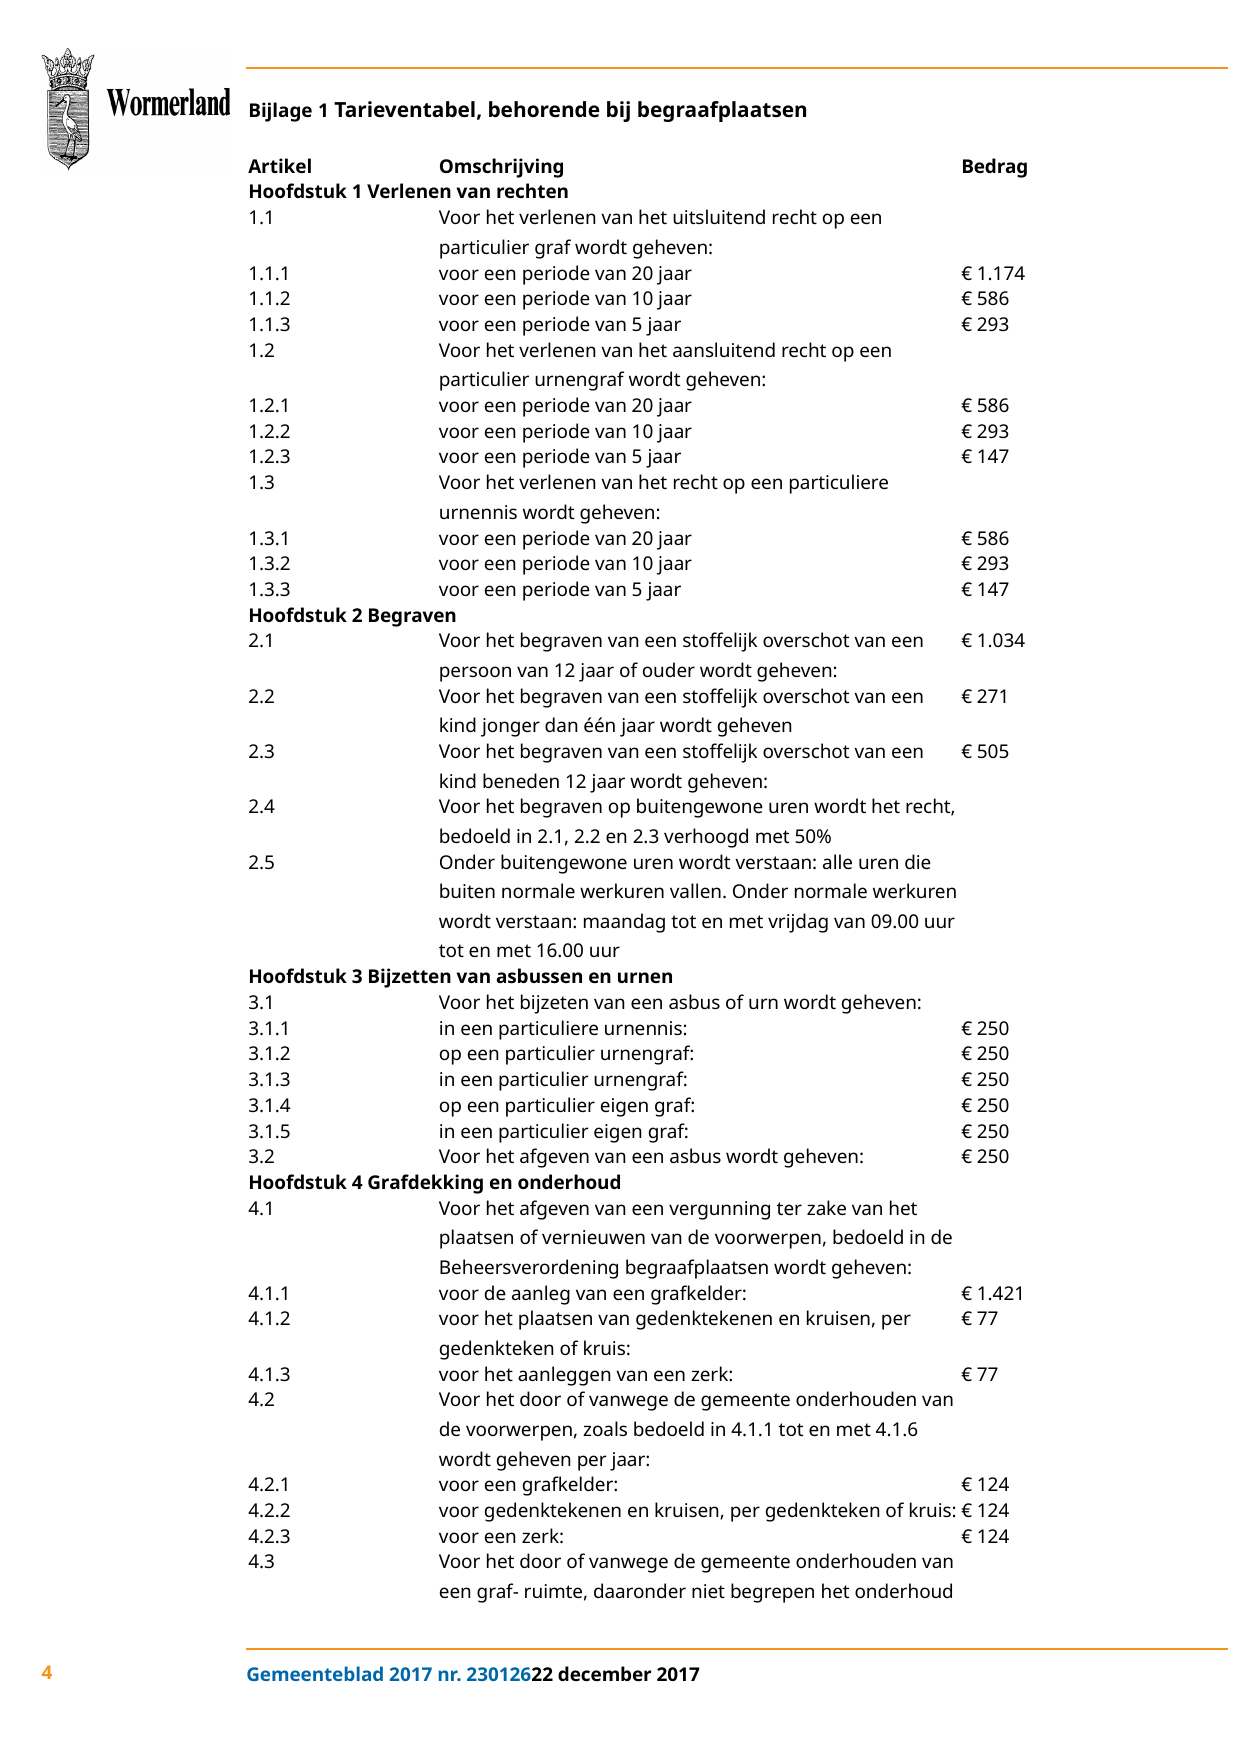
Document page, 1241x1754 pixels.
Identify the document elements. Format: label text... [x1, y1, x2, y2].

table_cell [961, 1387, 1152, 1472]
table_cell € 1.421 [961, 1280, 1152, 1306]
table_cell 4.2.1 [248, 1472, 439, 1497]
table_cell 1.2 [248, 337, 439, 392]
table_cell Voor het begraven van een stoffelijk overschot van een persoon van 12 jaar of ouder wordt geheven: [439, 628, 961, 683]
table_cell 1.3.2 [248, 551, 439, 576]
table_cell voor een periode van 20 jaar [439, 525, 961, 551]
table_cell € 250 [961, 1118, 1152, 1143]
table_cell 4.2.3 [248, 1523, 439, 1549]
table_cell € 586 [961, 286, 1152, 311]
table_cell € 271 [961, 683, 1152, 738]
table_cell [961, 337, 1152, 392]
table_cell Voor het door of vanwege de gemeente onderhouden van een graf- ruimte, daaronder niet begrepen het onderhoud [439, 1549, 961, 1604]
table_cell € 147 [961, 576, 1152, 602]
table_cell 3.1.3 [248, 1066, 439, 1092]
table_cell 2.5 [248, 849, 439, 963]
table_cell 4.1 [248, 1195, 439, 1280]
picture [41, 47, 231, 172]
table_cell 1.1.1 [248, 260, 439, 286]
table_cell € 1.034 [961, 628, 1152, 683]
table_cell € 293 [961, 551, 1152, 576]
table_cell Voor het afgeven van een vergunning ter zake van het plaatsen of vernieuwen van de voorwerpen, bedoeld in de Beheersverordening begraafplaatsen wordt geheven: [439, 1195, 961, 1280]
table_cell 3.1.2 [248, 1041, 439, 1066]
table_cell voor een periode van 10 jaar [439, 551, 961, 576]
table_cell in een particulier eigen graf: [439, 1118, 961, 1143]
table_cell 1.1.2 [248, 286, 439, 311]
table_cell 4.1.2 [248, 1306, 439, 1361]
table_cell € 293 [961, 311, 1152, 337]
table_cell in een particulier urnengraf: [439, 1066, 961, 1092]
table_cell 3.1 [248, 989, 439, 1015]
table_cell 3.1.5 [248, 1118, 439, 1143]
table_cell in een particuliere urnennis: [439, 1015, 961, 1041]
table_header Omschrijving [439, 153, 961, 179]
table_cell Voor het door of vanwege de gemeente onderhouden van de voorwerpen, zoals bedoeld in 4.1.1 tot en met 4.1.6 wordt geheven per jaar: [439, 1387, 961, 1472]
table_cell [961, 989, 1152, 1015]
table_cell 1.3 [248, 470, 439, 525]
table_cell Voor het verlenen van het aansluitend recht op een particulier urnengraf wordt geheven: [439, 337, 961, 392]
table_cell voor een periode van 5 jaar [439, 576, 961, 602]
table_cell voor een periode van 20 jaar [439, 392, 961, 418]
table_cell Hoofdstuk 1 Verlenen van rechten [248, 179, 1152, 204]
table_cell voor een periode van 5 jaar [439, 444, 961, 469]
table_cell € 250 [961, 1092, 1152, 1118]
table_cell voor een zerk: [439, 1523, 961, 1549]
table_cell Voor het afgeven van een asbus wordt geheven: [439, 1144, 961, 1169]
table_cell 4.3 [248, 1549, 439, 1604]
table_cell Hoofdstuk 4 Grafdekking en onderhoud [248, 1169, 1152, 1195]
table_cell voor een periode van 10 jaar [439, 418, 961, 444]
table_cell Voor het begraven van een stoffelijk overschot van een kind beneden 12 jaar wordt geheven: [439, 738, 961, 794]
table_cell voor een periode van 10 jaar [439, 286, 961, 311]
table_cell € 1.174 [961, 260, 1152, 286]
table_header Bedrag [961, 153, 1152, 179]
table_cell 3.2 [248, 1144, 439, 1169]
table_cell [961, 794, 1152, 849]
table_cell Voor het verlenen van het recht op een particuliere urnennis wordt geheven: [439, 470, 961, 525]
table_cell € 147 [961, 444, 1152, 469]
table_header Artikel [248, 153, 439, 179]
table_cell 1.1.3 [248, 311, 439, 337]
text Bijlage 1 Tarieventabel, behorende bij begraafplaatsen [248, 95, 1152, 123]
table_cell 4.1.3 [248, 1361, 439, 1387]
table_cell € 293 [961, 418, 1152, 444]
table_cell Voor het begraven op buitengewone uren wordt het recht, bedoeld in 2.1, 2.2 en 2.3 verhoogd met 50% [439, 794, 961, 849]
table_cell Voor het begraven van een stoffelijk overschot van een kind jonger dan één jaar wordt geheven [439, 683, 961, 738]
table_cell voor een grafkelder: [439, 1472, 961, 1497]
table_cell 4.2 [248, 1387, 439, 1472]
table_cell voor een periode van 5 jaar [439, 311, 961, 337]
table_cell [961, 1549, 1152, 1604]
table_cell voor het plaatsen van gedenktekenen en kruisen, per gedenkteken of kruis: [439, 1306, 961, 1361]
table_cell Hoofdstuk 3 Bijzetten van asbussen en urnen [248, 964, 1152, 989]
table_cell 2.4 [248, 794, 439, 849]
table_cell 1.3.1 [248, 525, 439, 551]
table_cell 4.1.1 [248, 1280, 439, 1306]
table_cell voor het aanleggen van een zerk: [439, 1361, 961, 1387]
table_cell [961, 205, 1152, 260]
table_cell € 586 [961, 525, 1152, 551]
table_cell 1.2.1 [248, 392, 439, 418]
table_cell 1.2.3 [248, 444, 439, 469]
table_cell 1.1 [248, 205, 439, 260]
table_cell Voor het verlenen van het uitsluitend recht op een particulier graf wordt geheven: [439, 205, 961, 260]
table_cell Hoofdstuk 2 Begraven [248, 602, 1152, 628]
table_cell € 250 [961, 1066, 1152, 1092]
table_cell € 124 [961, 1472, 1152, 1497]
table_cell 2.3 [248, 738, 439, 794]
table_cell € 250 [961, 1144, 1152, 1169]
table_cell [961, 470, 1152, 525]
table_cell € 77 [961, 1361, 1152, 1387]
table_cell € 250 [961, 1015, 1152, 1041]
table_cell [961, 1195, 1152, 1280]
table_cell 3.1.1 [248, 1015, 439, 1041]
table_cell € 586 [961, 392, 1152, 418]
table_cell Onder buitengewone uren wordt verstaan: alle uren die buiten normale werkuren vallen. Onder normale werkuren wordt verstaan: maandag tot en met vrijdag van 09.00 uur tot en met 16.00 uur [439, 849, 961, 963]
table_cell € 124 [961, 1523, 1152, 1549]
table_cell € 505 [961, 738, 1152, 794]
table_cell € 77 [961, 1306, 1152, 1361]
table_cell € 250 [961, 1041, 1152, 1066]
table_cell [961, 849, 1152, 963]
table_cell € 124 [961, 1497, 1152, 1523]
table_cell 2.1 [248, 628, 439, 683]
table_cell voor de aanleg van een grafkelder: [439, 1280, 961, 1306]
table_cell 1.2.2 [248, 418, 439, 444]
table_cell op een particulier urnengraf: [439, 1041, 961, 1066]
table_cell 1.3.3 [248, 576, 439, 602]
table_cell Voor het bijzeten van een asbus of urn wordt geheven: [439, 989, 961, 1015]
table_cell op een particulier eigen graf: [439, 1092, 961, 1118]
table_cell voor een periode van 20 jaar [439, 260, 961, 286]
table_cell 2.2 [248, 683, 439, 738]
table_cell 4.2.2 [248, 1497, 439, 1523]
table_cell voor gedenktekenen en kruisen, per gedenkteken of kruis: [439, 1497, 961, 1523]
table_cell 3.1.4 [248, 1092, 439, 1118]
